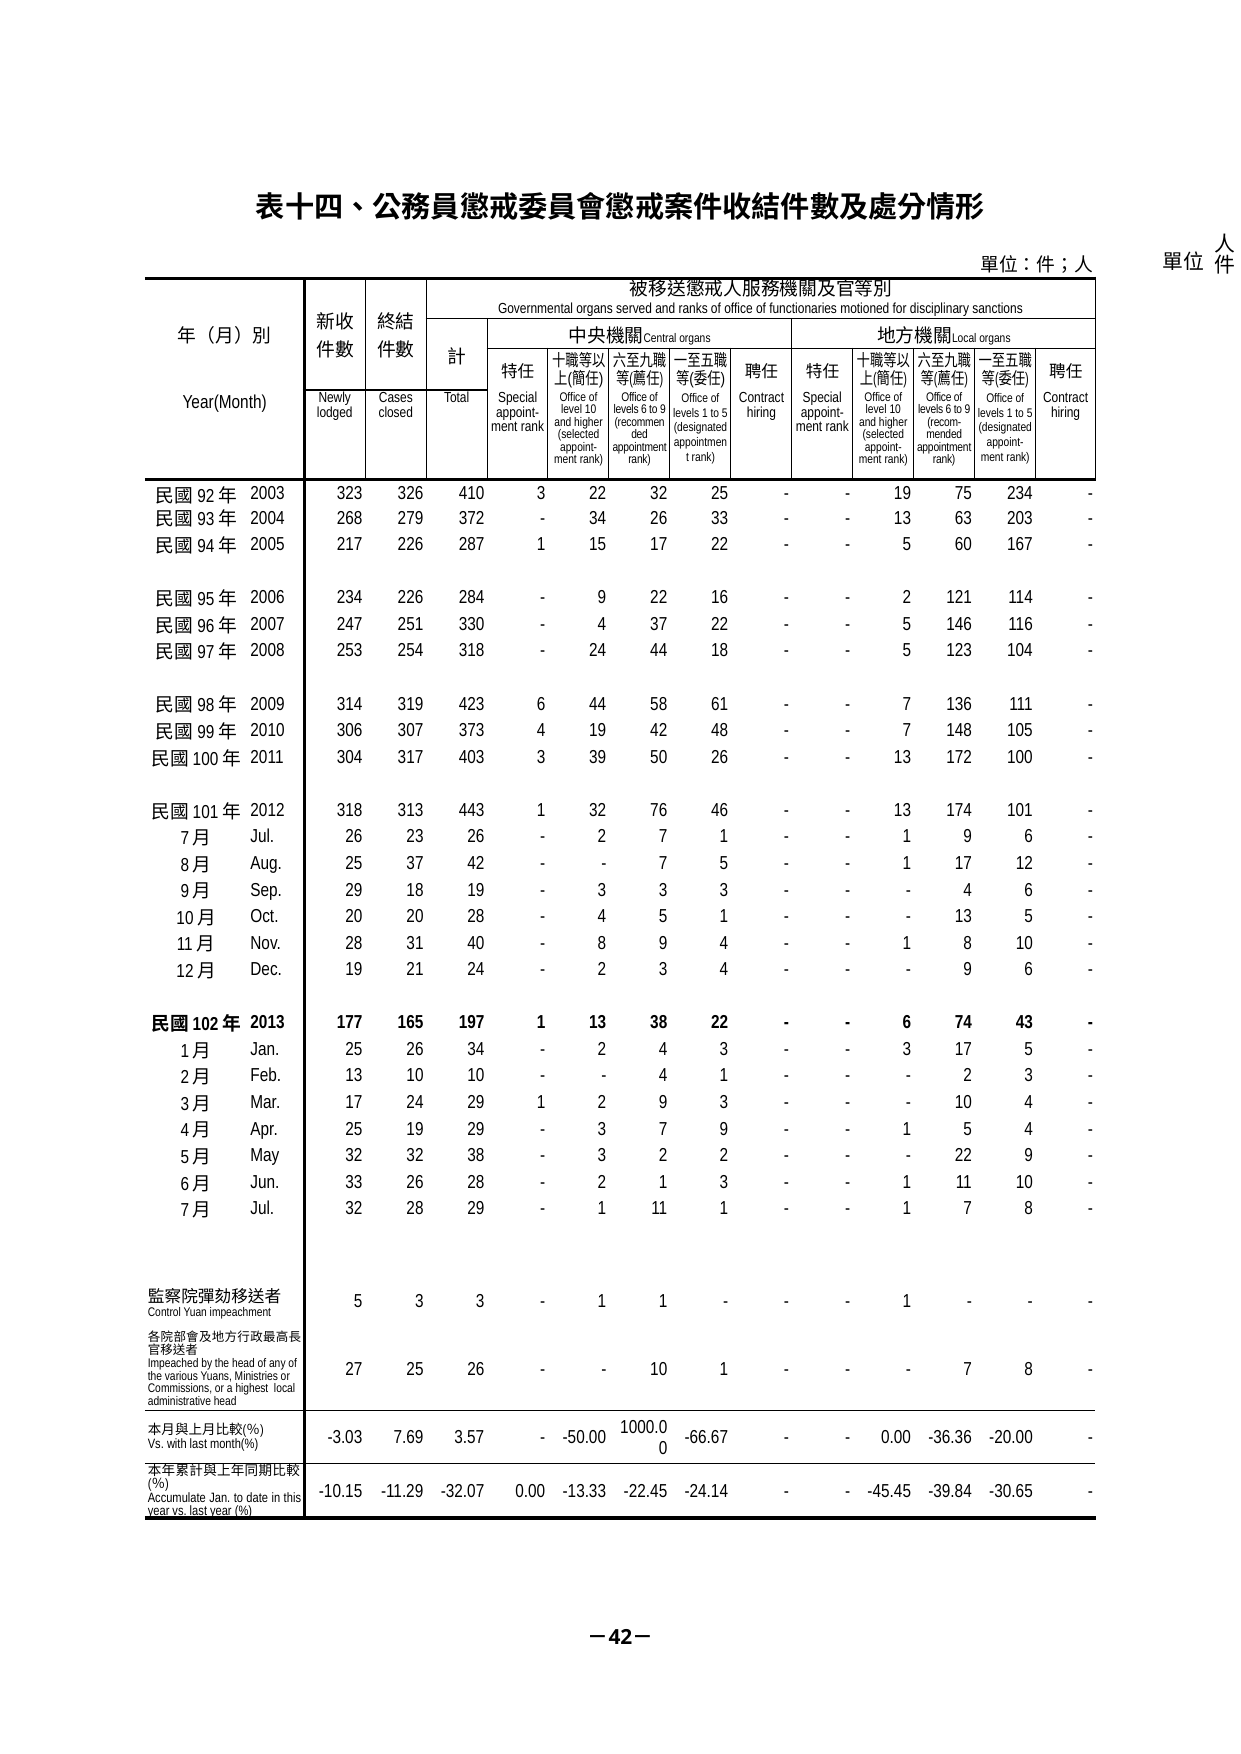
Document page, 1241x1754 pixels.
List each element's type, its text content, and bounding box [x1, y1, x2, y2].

table_cell [548, 1248, 609, 1274]
table_cell 318 [306, 796, 365, 823]
table_cell 民國 94年 [145, 531, 247, 557]
table_cell - [487, 1035, 548, 1062]
table_cell - [731, 956, 792, 982]
table_cell -11.29 [365, 1464, 426, 1516]
table_cell [853, 1221, 913, 1248]
table_cell 304 [306, 743, 365, 770]
table_cell 32 [306, 1195, 365, 1221]
table_cell [914, 982, 974, 1009]
table_cell 7 [914, 1195, 974, 1221]
table_cell 4月 [145, 1115, 247, 1142]
table_cell 4 [670, 929, 731, 956]
table_cell [365, 557, 426, 584]
table_cell 25 [306, 1035, 365, 1062]
table_cell [487, 982, 548, 1009]
table_cell 6 [975, 823, 1035, 849]
table_cell 74 [914, 1009, 974, 1035]
table_cell 2004 [247, 504, 303, 531]
table_cell 1 [487, 796, 548, 823]
table_cell 4 [914, 876, 974, 902]
table_cell - [548, 849, 609, 876]
table_cell -22.45 [609, 1464, 670, 1516]
table_cell - [792, 504, 853, 531]
table_cell 22 [609, 584, 670, 610]
table_cell 197 [426, 1009, 487, 1035]
table_cell 聘任 [731, 349, 791, 389]
table_cell 2007 [247, 610, 303, 637]
table_cell 123 [914, 637, 974, 663]
table_cell 本月與上月比較(％) Vs. with last month(%) [145, 1411, 303, 1463]
table_cell 313 [365, 796, 426, 823]
table_cell - [487, 637, 548, 663]
table_cell 27 [306, 1328, 365, 1410]
table_cell 5 [609, 903, 670, 929]
table_cell Jun. [247, 1168, 303, 1195]
table_cell 3 [365, 1274, 426, 1327]
table_cell 251 [365, 610, 426, 637]
table_cell - [1035, 1062, 1096, 1088]
table_cell 28 [365, 1195, 426, 1221]
table_cell 3 [670, 1168, 731, 1195]
table_cell - [792, 584, 853, 610]
table_cell 25 [306, 849, 365, 876]
table_cell Total [427, 391, 487, 477]
table_cell 19 [853, 481, 913, 504]
table_cell 17 [609, 531, 670, 557]
table_cell 32 [609, 481, 670, 504]
table_cell 20 [365, 903, 426, 929]
table_cell 4 [609, 1035, 670, 1062]
table_cell - [792, 849, 853, 876]
table_cell 58 [609, 690, 670, 717]
table_cell 1 [670, 903, 731, 929]
table_cell Office of level 10 and higher (selected appoint- ment rank) [853, 389, 913, 477]
table_cell 20 [306, 903, 365, 929]
table_cell -20.00 [975, 1411, 1035, 1463]
table_cell 0.00 [853, 1411, 913, 1463]
table_cell 28 [426, 1168, 487, 1195]
table_cell - [1035, 1142, 1096, 1168]
table_cell - [792, 1464, 853, 1516]
table_cell 2011 [247, 743, 303, 770]
table_cell - [1035, 1035, 1096, 1062]
table_cell [609, 1248, 670, 1274]
table_cell - [1035, 1274, 1096, 1327]
table_cell 48 [670, 717, 731, 743]
table_cell 234 [306, 584, 365, 610]
table_cell - [731, 690, 792, 717]
table_cell 8 [975, 1195, 1035, 1221]
table_cell 3 [975, 1062, 1035, 1088]
table_cell 10月 [145, 903, 247, 929]
table_cell -45.45 [853, 1464, 913, 1516]
table_cell 63 [914, 504, 974, 531]
table_cell 3 [548, 876, 609, 902]
table_cell 279 [365, 504, 426, 531]
table_cell - [792, 1142, 853, 1168]
table_cell 8月 [145, 849, 247, 876]
table_cell - [731, 743, 792, 770]
table_cell 10 [975, 929, 1035, 956]
table_cell 5 [975, 1035, 1035, 1062]
table_cell [609, 664, 670, 690]
table_cell - [731, 1195, 792, 1221]
table_cell 1 [853, 823, 913, 849]
table_cell 177 [306, 1009, 365, 1035]
table_cell 民國 98年 [145, 690, 247, 717]
table_cell Nov. [247, 929, 303, 956]
table_cell - [487, 1411, 548, 1463]
table_cell - [792, 1195, 853, 1221]
table_cell Contract hiring [1036, 389, 1095, 477]
table_cell 34 [548, 504, 609, 531]
table_cell - [487, 1195, 548, 1221]
table_cell -36.36 [914, 1411, 974, 1463]
table_cell 1 [487, 1089, 548, 1115]
table_cell Office of level 10 and higher (selected appoint- ment rank) [548, 389, 608, 477]
table_cell 1 [853, 1195, 913, 1221]
table_cell [670, 1221, 731, 1248]
table_cell - [792, 531, 853, 557]
table_cell 372 [426, 504, 487, 531]
table_cell 9月 [145, 876, 247, 902]
table_cell 4 [487, 717, 548, 743]
table_cell 7月 [145, 1195, 247, 1221]
table_cell 3 [426, 1274, 487, 1327]
table_cell 24 [426, 956, 487, 982]
table_cell [670, 557, 731, 584]
table_cell - [731, 717, 792, 743]
table_cell - [731, 1115, 792, 1142]
table_cell - [975, 1274, 1035, 1327]
table_cell - [792, 610, 853, 637]
table_cell 4 [975, 1115, 1035, 1142]
table_cell Sep. [247, 876, 303, 902]
table_cell 104 [975, 637, 1035, 663]
table_cell 26 [670, 743, 731, 770]
table_cell - [487, 823, 548, 849]
table_cell [548, 664, 609, 690]
table_cell - [792, 1089, 853, 1115]
table_cell [792, 770, 853, 796]
table_cell - [1035, 743, 1096, 770]
table_cell [731, 1248, 792, 1274]
table_cell 34 [426, 1035, 487, 1062]
table_cell [426, 982, 487, 1009]
table_cell - [792, 1274, 853, 1327]
table_cell - [731, 1035, 792, 1062]
table_cell 十職等以上(簡任) [853, 349, 913, 389]
table_cell 23 [365, 823, 426, 849]
table_cell 民國 96年 [145, 610, 247, 637]
table_cell 226 [365, 584, 426, 610]
table_cell 4 [548, 903, 609, 929]
table_cell 146 [914, 610, 974, 637]
table_cell [853, 770, 913, 796]
table_cell 247 [306, 610, 365, 637]
table_cell 7 [853, 690, 913, 717]
table_cell [914, 1221, 974, 1248]
table_cell - [792, 1009, 853, 1035]
table_cell [306, 770, 365, 796]
table_cell - [1035, 876, 1096, 902]
table_cell [145, 1248, 247, 1274]
table_cell 6 [487, 690, 548, 717]
table_cell 17 [306, 1089, 365, 1115]
table_cell [365, 770, 426, 796]
table_cell 17 [914, 849, 974, 876]
table_cell - [487, 876, 548, 902]
table_cell 172 [914, 743, 974, 770]
table_cell Mar. [247, 1089, 303, 1115]
table_cell [1035, 557, 1096, 584]
table_cell 9 [975, 1142, 1035, 1168]
table_cell 76 [609, 796, 670, 823]
table_cell - [548, 1062, 609, 1088]
table_cell 75 [914, 481, 974, 504]
table_cell - [731, 796, 792, 823]
table_cell [670, 664, 731, 690]
table_cell [975, 770, 1035, 796]
table_cell 19 [548, 717, 609, 743]
table_cell 101 [975, 796, 1035, 823]
table_cell 2012 [247, 796, 303, 823]
table_cell 六至九職等(薦任) [609, 349, 669, 389]
table_cell 民國 95年 [145, 584, 247, 610]
table_cell [792, 1248, 853, 1274]
table_cell 3 [670, 1035, 731, 1062]
table_cell 32 [306, 1142, 365, 1168]
table_cell 5月 [145, 1142, 247, 1168]
table_cell 226 [365, 531, 426, 557]
table_cell - [487, 929, 548, 956]
table_cell [731, 664, 792, 690]
table_cell 6 [975, 876, 1035, 902]
table_cell Newly lodged [306, 391, 365, 477]
table_cell - [792, 823, 853, 849]
table_cell 1 [670, 1328, 731, 1410]
table_cell 4 [975, 1089, 1035, 1115]
table_cell 1 [670, 1195, 731, 1221]
table_cell Contract hiring [731, 389, 791, 477]
table_cell 3 [609, 956, 670, 982]
table_cell - [731, 903, 792, 929]
table_cell -39.84 [914, 1464, 974, 1516]
table_cell [426, 1248, 487, 1274]
table_cell [1035, 1248, 1096, 1274]
table_cell Office of levels 6 to 9 (recommended appointment rank) [609, 389, 669, 477]
table_cell 17 [914, 1035, 974, 1062]
table_cell 7 [609, 823, 670, 849]
table_cell 24 [365, 1089, 426, 1115]
table_cell 9 [670, 1115, 731, 1142]
table_cell - [731, 531, 792, 557]
table_cell 423 [426, 690, 487, 717]
table_cell - [731, 1168, 792, 1195]
table_cell Jul. [247, 823, 303, 849]
table_cell 3 [609, 876, 670, 902]
table_cell - [487, 1168, 548, 1195]
table_cell [1035, 1221, 1096, 1248]
table_cell - [853, 1328, 913, 1410]
table_cell 5 [975, 903, 1035, 929]
table_cell - [731, 1062, 792, 1088]
table_cell 323 [306, 481, 365, 504]
table_cell 13 [306, 1062, 365, 1088]
table_cell [792, 664, 853, 690]
table_cell 148 [914, 717, 974, 743]
table_cell 12 [975, 849, 1035, 876]
table_cell - [731, 481, 792, 504]
table_cell 29 [306, 876, 365, 902]
table_cell 特任 [792, 349, 852, 389]
table_cell - [487, 1274, 548, 1327]
table_cell [975, 1248, 1035, 1274]
table_cell 13 [914, 903, 974, 929]
table_cell 12月 [145, 956, 247, 982]
table_cell 165 [365, 1009, 426, 1035]
table_cell [548, 982, 609, 1009]
table_cell 3 [487, 743, 548, 770]
table_cell - [487, 956, 548, 982]
table_cell 2 [548, 823, 609, 849]
table_header 被移送懲戒人服務機關及官等別 Governmental organs served and ranks of office of functionaries motioned for disciplinary sanctions [427, 280, 1095, 318]
table_cell 13 [853, 743, 913, 770]
table_cell - [731, 584, 792, 610]
table_cell - [731, 1274, 792, 1327]
table_cell 43 [975, 1009, 1035, 1035]
table_cell - [1035, 504, 1096, 531]
table_cell 4 [670, 956, 731, 982]
table_cell [247, 770, 303, 796]
table_cell 287 [426, 531, 487, 557]
table_cell - [792, 956, 853, 982]
table_cell [914, 770, 974, 796]
table_cell Special appoint- ment rank [488, 389, 547, 477]
table_cell - [487, 1328, 548, 1410]
table_cell [426, 770, 487, 796]
table_cell -10.15 [306, 1464, 365, 1516]
table_cell [145, 770, 247, 796]
table_cell - [1035, 1089, 1096, 1115]
table_cell 253 [306, 637, 365, 663]
table_cell [975, 982, 1035, 1009]
table_cell - [853, 1142, 913, 1168]
table_cell 26 [365, 1168, 426, 1195]
table_cell 60 [914, 531, 974, 557]
table_cell 1 [609, 1168, 670, 1195]
table_cell 5 [853, 610, 913, 637]
table_cell 25 [365, 1328, 426, 1410]
table_cell [975, 557, 1035, 584]
table_cell [609, 982, 670, 1009]
table_cell - [792, 481, 853, 504]
table_cell [306, 982, 365, 1009]
table_cell [792, 557, 853, 584]
table_cell - [792, 1411, 853, 1463]
table_cell - [487, 610, 548, 637]
table_cell 5 [853, 531, 913, 557]
table_cell - [792, 1062, 853, 1088]
table_cell -30.65 [975, 1464, 1035, 1516]
table_cell 10 [975, 1168, 1035, 1195]
table_cell Cases closed [366, 391, 426, 477]
table_cell 10 [426, 1062, 487, 1088]
table_cell [731, 557, 792, 584]
table_cell [548, 1221, 609, 1248]
table_cell [145, 664, 247, 690]
table_cell - [1035, 1328, 1096, 1410]
table_cell - [1035, 1195, 1096, 1221]
table_cell [914, 557, 974, 584]
table_header 新收件數 [306, 280, 365, 389]
text 表十四、公務員懲戒委員會懲戒案件收結件數及處分情形 [148, 183, 1092, 225]
table_cell [1035, 982, 1096, 1009]
table_cell 44 [609, 637, 670, 663]
table_cell [731, 1221, 792, 1248]
table_cell 3 [670, 876, 731, 902]
table_cell 319 [365, 690, 426, 717]
table_cell 29 [426, 1115, 487, 1142]
table_cell - [792, 876, 853, 902]
table_cell 46 [670, 796, 731, 823]
table_cell 25 [670, 481, 731, 504]
table_cell 25 [306, 1115, 365, 1142]
table_cell 一至五職等(委任) [975, 349, 1035, 389]
table_cell [145, 982, 247, 1009]
table_cell - [792, 903, 853, 929]
table_cell 28 [306, 929, 365, 956]
table_cell 1月 [145, 1035, 247, 1062]
table_cell 3 [548, 1142, 609, 1168]
table_cell 410 [426, 481, 487, 504]
table_cell 8 [914, 929, 974, 956]
table_cell [670, 1248, 731, 1274]
table_cell 306 [306, 717, 365, 743]
table_cell [670, 982, 731, 1009]
table_cell [914, 664, 974, 690]
table_cell 9 [609, 929, 670, 956]
table_cell - [1035, 903, 1096, 929]
table_cell 443 [426, 796, 487, 823]
table_cell 11 [609, 1195, 670, 1221]
table_cell 9 [914, 956, 974, 982]
table_cell 一至五職等(委任) [670, 349, 730, 389]
table_cell 42 [609, 717, 670, 743]
table_cell 1 [853, 1274, 913, 1327]
table_cell 8 [548, 929, 609, 956]
table_cell 254 [365, 637, 426, 663]
table_cell 各院部會及地方行政最高長官移送者 Impeached by the head of any of the various Yuans, Ministries or Commissions, or a highest local administrative head [145, 1328, 303, 1410]
table_cell -32.07 [426, 1464, 487, 1516]
table_cell - [487, 1142, 548, 1168]
table_cell 29 [426, 1195, 487, 1221]
table_cell - [914, 1274, 974, 1327]
table_cell Office of levels 1 to 5 (designated appoint- ment rank) [975, 389, 1035, 477]
table_cell 7.69 [365, 1411, 426, 1463]
table_cell - [792, 929, 853, 956]
table_cell Aug. [247, 849, 303, 876]
table_cell -13.33 [548, 1464, 609, 1516]
table_cell [609, 1221, 670, 1248]
table_cell [487, 1221, 548, 1248]
table_cell 33 [306, 1168, 365, 1195]
table_cell 1 [609, 1274, 670, 1327]
table_cell - [487, 504, 548, 531]
table_cell - [1035, 796, 1096, 823]
table_cell Jan. [247, 1035, 303, 1062]
table_cell 121 [914, 584, 974, 610]
table_cell - [731, 849, 792, 876]
table_cell 10 [609, 1328, 670, 1410]
table_cell 2 [914, 1062, 974, 1088]
table_cell 4 [609, 1062, 670, 1088]
table_cell [853, 664, 913, 690]
table_cell Jul. [247, 1195, 303, 1221]
table_cell [548, 770, 609, 796]
table_cell - [731, 1089, 792, 1115]
table_cell Year(Month) [145, 389, 303, 477]
table_cell [247, 557, 303, 584]
table_cell 16 [670, 584, 731, 610]
table_cell -66.67 [670, 1411, 731, 1463]
table_cell [365, 1248, 426, 1274]
table_cell [247, 982, 303, 1009]
table_cell 六至九職等(薦任) [914, 349, 974, 389]
table_cell 十職等以上(簡任) [548, 349, 608, 389]
table_cell 1 [548, 1195, 609, 1221]
table_cell 11月 [145, 929, 247, 956]
table_cell [426, 557, 487, 584]
table_cell -24.14 [670, 1464, 731, 1516]
table_cell 2 [548, 1089, 609, 1115]
table_cell 105 [975, 717, 1035, 743]
table_cell 19 [306, 956, 365, 982]
table_cell 7 [609, 849, 670, 876]
table_cell 計 [427, 319, 487, 389]
table_cell 203 [975, 504, 1035, 531]
table_cell 37 [365, 849, 426, 876]
table_cell 3 [487, 481, 548, 504]
table_cell [792, 1221, 853, 1248]
table_cell - [1035, 1115, 1096, 1142]
table_cell 2006 [247, 584, 303, 610]
table_cell 22 [548, 481, 609, 504]
table_cell 318 [426, 637, 487, 663]
table_cell 10 [914, 1089, 974, 1115]
table_cell [487, 770, 548, 796]
table_cell - [548, 1328, 609, 1410]
table_cell - [792, 796, 853, 823]
table_cell 0.00 [487, 1464, 548, 1516]
table_cell 234 [975, 481, 1035, 504]
table_cell [975, 1221, 1035, 1248]
table_cell - [487, 903, 548, 929]
table_cell 1000.00 [609, 1411, 670, 1463]
table_cell 2008 [247, 637, 303, 663]
table_cell 317 [365, 743, 426, 770]
table_cell Office of levels 6 to 9 (recom- mended appointment rank) [914, 389, 974, 477]
table_cell 6 [853, 1009, 913, 1035]
table_cell 1 [853, 929, 913, 956]
table_cell [426, 664, 487, 690]
table_cell 2003 [247, 481, 303, 504]
table_cell 403 [426, 743, 487, 770]
table_cell 26 [306, 823, 365, 849]
table_cell 22 [914, 1142, 974, 1168]
table_cell 61 [670, 690, 731, 717]
table_cell [1035, 770, 1096, 796]
table_cell 33 [670, 504, 731, 531]
table_cell - [731, 1009, 792, 1035]
table_cell 2 [548, 1168, 609, 1195]
table_cell 地方機關Local organs [792, 319, 1095, 347]
table_cell 特任 [488, 349, 547, 389]
table_cell 326 [365, 481, 426, 504]
table_cell - [1035, 956, 1096, 982]
table_cell 民國 92年 [145, 481, 247, 504]
table_cell Dec. [247, 956, 303, 982]
table_cell 3 [670, 1089, 731, 1115]
table_cell 1 [670, 823, 731, 849]
table_cell 民國 97年 [145, 637, 247, 663]
table_cell - [1035, 637, 1096, 663]
table_cell 1 [853, 1168, 913, 1195]
table_cell 民國101年 [145, 796, 247, 823]
table_cell - [731, 504, 792, 531]
table_cell [365, 982, 426, 1009]
table_cell 1 [487, 531, 548, 557]
table_cell 2009 [247, 690, 303, 717]
table_cell - [792, 1115, 853, 1142]
table_cell [1035, 664, 1096, 690]
table_cell - [1035, 610, 1096, 637]
table_cell 13 [548, 1009, 609, 1035]
table_cell 40 [426, 929, 487, 956]
table_cell - [1035, 1168, 1096, 1195]
table_cell - [731, 876, 792, 902]
table_cell 民國 93年 [145, 504, 247, 531]
text 人件 [1212, 233, 1240, 276]
table_cell 3.57 [426, 1411, 487, 1463]
table_cell 3月 [145, 1089, 247, 1115]
table_cell - [1035, 717, 1096, 743]
table_cell 2 [853, 584, 913, 610]
table_cell 26 [426, 823, 487, 849]
table_cell [853, 557, 913, 584]
table_cell - [731, 610, 792, 637]
table_cell 4 [548, 610, 609, 637]
table_cell - [1035, 584, 1096, 610]
table_cell - [792, 1168, 853, 1195]
table_cell 2005 [247, 531, 303, 557]
table_cell [365, 664, 426, 690]
table_cell 13 [853, 796, 913, 823]
table_cell [247, 1221, 303, 1248]
table_cell [145, 1221, 247, 1248]
table_cell - [1035, 929, 1096, 956]
table_cell - [670, 1274, 731, 1327]
table_cell 13 [853, 504, 913, 531]
table_cell 268 [306, 504, 365, 531]
table_cell 2 [548, 956, 609, 982]
table_cell 9 [609, 1089, 670, 1115]
table_cell 18 [670, 637, 731, 663]
table_cell 監察院彈劾移送者 Control Yuan impeachment [145, 1274, 303, 1327]
table_cell 9 [548, 584, 609, 610]
table_cell 3 [853, 1035, 913, 1062]
table_cell 114 [975, 584, 1035, 610]
table_cell [670, 770, 731, 796]
table_cell 31 [365, 929, 426, 956]
table_cell 26 [426, 1328, 487, 1410]
table_cell - [853, 876, 913, 902]
table_cell 330 [426, 610, 487, 637]
table_cell 中央機關Central organs [488, 319, 791, 347]
table_cell 7月 [145, 823, 247, 849]
table_cell 39 [548, 743, 609, 770]
table_cell - [731, 823, 792, 849]
table_cell - [731, 929, 792, 956]
table_cell 10 [365, 1062, 426, 1088]
table_cell [487, 664, 548, 690]
table_cell 22 [670, 531, 731, 557]
table_cell 167 [975, 531, 1035, 557]
table_cell [306, 664, 365, 690]
table_cell -50.00 [548, 1411, 609, 1463]
table_cell -3.03 [306, 1411, 365, 1463]
table_cell 136 [914, 690, 974, 717]
table_cell Office of levels 1 to 5 (designated appointment rank) [670, 389, 730, 477]
table_cell - [853, 956, 913, 982]
table_cell [609, 557, 670, 584]
table_cell - [792, 1035, 853, 1062]
table_cell 5 [853, 637, 913, 663]
text 單位： [1162, 245, 1212, 270]
table_cell 1 [548, 1274, 609, 1327]
table_cell 7 [914, 1328, 974, 1410]
table_cell 32 [548, 796, 609, 823]
table_header 終結件數 [366, 280, 426, 389]
table_cell 2 [670, 1142, 731, 1168]
table_cell 5 [306, 1274, 365, 1327]
table_cell - [792, 637, 853, 663]
table_cell 38 [426, 1142, 487, 1168]
table_cell 284 [426, 584, 487, 610]
table_cell 174 [914, 796, 974, 823]
table_cell - [792, 690, 853, 717]
table_cell 民國100年 [145, 743, 247, 770]
table_cell 1 [670, 1062, 731, 1088]
table_cell 44 [548, 690, 609, 717]
table_cell 32 [365, 1142, 426, 1168]
table_cell 100 [975, 743, 1035, 770]
table_cell 7 [853, 717, 913, 743]
table_cell - [1035, 481, 1096, 504]
table_cell - [731, 1142, 792, 1168]
table_cell [731, 982, 792, 1009]
table_cell 1 [487, 1009, 548, 1035]
table_cell 50 [609, 743, 670, 770]
table_cell - [1035, 1009, 1096, 1035]
table_cell [145, 557, 247, 584]
table_cell - [487, 584, 548, 610]
table_cell [731, 770, 792, 796]
table_cell 38 [609, 1009, 670, 1035]
table_cell 7 [609, 1115, 670, 1142]
table_cell [365, 1221, 426, 1248]
table_cell - [731, 1464, 792, 1516]
table_cell 307 [365, 717, 426, 743]
table_cell 2 [548, 1035, 609, 1062]
table_cell 28 [426, 903, 487, 929]
table_cell - [487, 1062, 548, 1088]
table_cell [487, 1248, 548, 1274]
table_cell Apr. [247, 1115, 303, 1142]
table_cell 373 [426, 717, 487, 743]
table_cell 8 [975, 1328, 1035, 1410]
table_cell [853, 982, 913, 1009]
table_cell 24 [548, 637, 609, 663]
table_cell [306, 557, 365, 584]
table_cell 314 [306, 690, 365, 717]
table_header 年（月）別 [145, 280, 303, 389]
table_cell 5 [914, 1115, 974, 1142]
table_cell - [1035, 823, 1096, 849]
table_cell 11 [914, 1168, 974, 1195]
table_cell [853, 1248, 913, 1274]
table_cell [247, 664, 303, 690]
table_cell [306, 1221, 365, 1248]
table_cell [487, 557, 548, 584]
table_cell - [1035, 1463, 1096, 1516]
table_cell - [1035, 849, 1096, 876]
table_cell 22 [670, 610, 731, 637]
table_cell - [792, 1328, 853, 1410]
table_cell 19 [426, 876, 487, 902]
table_cell 21 [365, 956, 426, 982]
table_cell 29 [426, 1089, 487, 1115]
text [1162, 270, 1240, 277]
table_cell [975, 664, 1035, 690]
table_cell [247, 1248, 303, 1274]
table_cell - [1035, 690, 1096, 717]
table_cell 2013 [247, 1009, 303, 1035]
table_cell 26 [365, 1035, 426, 1062]
table_cell 18 [365, 876, 426, 902]
table_cell 9 [914, 823, 974, 849]
table_cell 1 [853, 1115, 913, 1142]
table_cell 聘任 [1036, 349, 1095, 389]
table_cell 26 [609, 504, 670, 531]
table_cell [792, 982, 853, 1009]
table_cell 19 [365, 1115, 426, 1142]
table_cell [306, 1248, 365, 1274]
table_cell 3 [548, 1115, 609, 1142]
table_cell 5 [670, 849, 731, 876]
table_cell - [1035, 1410, 1096, 1463]
table_cell - [731, 1411, 792, 1463]
table_cell 1 [853, 849, 913, 876]
table_cell - [853, 1062, 913, 1088]
text 單位：件；人 [148, 249, 1092, 277]
table_cell 217 [306, 531, 365, 557]
table_cell 37 [609, 610, 670, 637]
table_cell Oct. [247, 903, 303, 929]
table_cell 111 [975, 690, 1035, 717]
table_cell - [792, 717, 853, 743]
table_cell 22 [670, 1009, 731, 1035]
table_cell May [247, 1142, 303, 1168]
table_cell - [731, 637, 792, 663]
table_cell - [853, 903, 913, 929]
table_cell 2010 [247, 717, 303, 743]
table_cell [548, 557, 609, 584]
table_cell - [487, 1115, 548, 1142]
table_cell Special appoint- ment rank [792, 389, 852, 477]
table_cell [609, 770, 670, 796]
table_cell 116 [975, 610, 1035, 637]
table_cell - [792, 743, 853, 770]
table_cell - [731, 1328, 792, 1410]
table_cell 2 [609, 1142, 670, 1168]
table_cell 民國 99年 [145, 717, 247, 743]
table_cell [914, 1248, 974, 1274]
table_cell 6月 [145, 1168, 247, 1195]
table_cell 2月 [145, 1062, 247, 1088]
table_cell - [487, 849, 548, 876]
table_cell Feb. [247, 1062, 303, 1088]
table_cell - [1035, 531, 1096, 557]
table_cell 15 [548, 531, 609, 557]
table_cell 本年累計與上年同期比較(％) Accumulate Jan. to date in this year vs. last year (%) [145, 1464, 303, 1516]
table_cell 42 [426, 849, 487, 876]
table_cell - [853, 1089, 913, 1115]
table_cell 6 [975, 956, 1035, 982]
table_cell 民國102年 [145, 1009, 247, 1035]
table_cell [426, 1221, 487, 1248]
